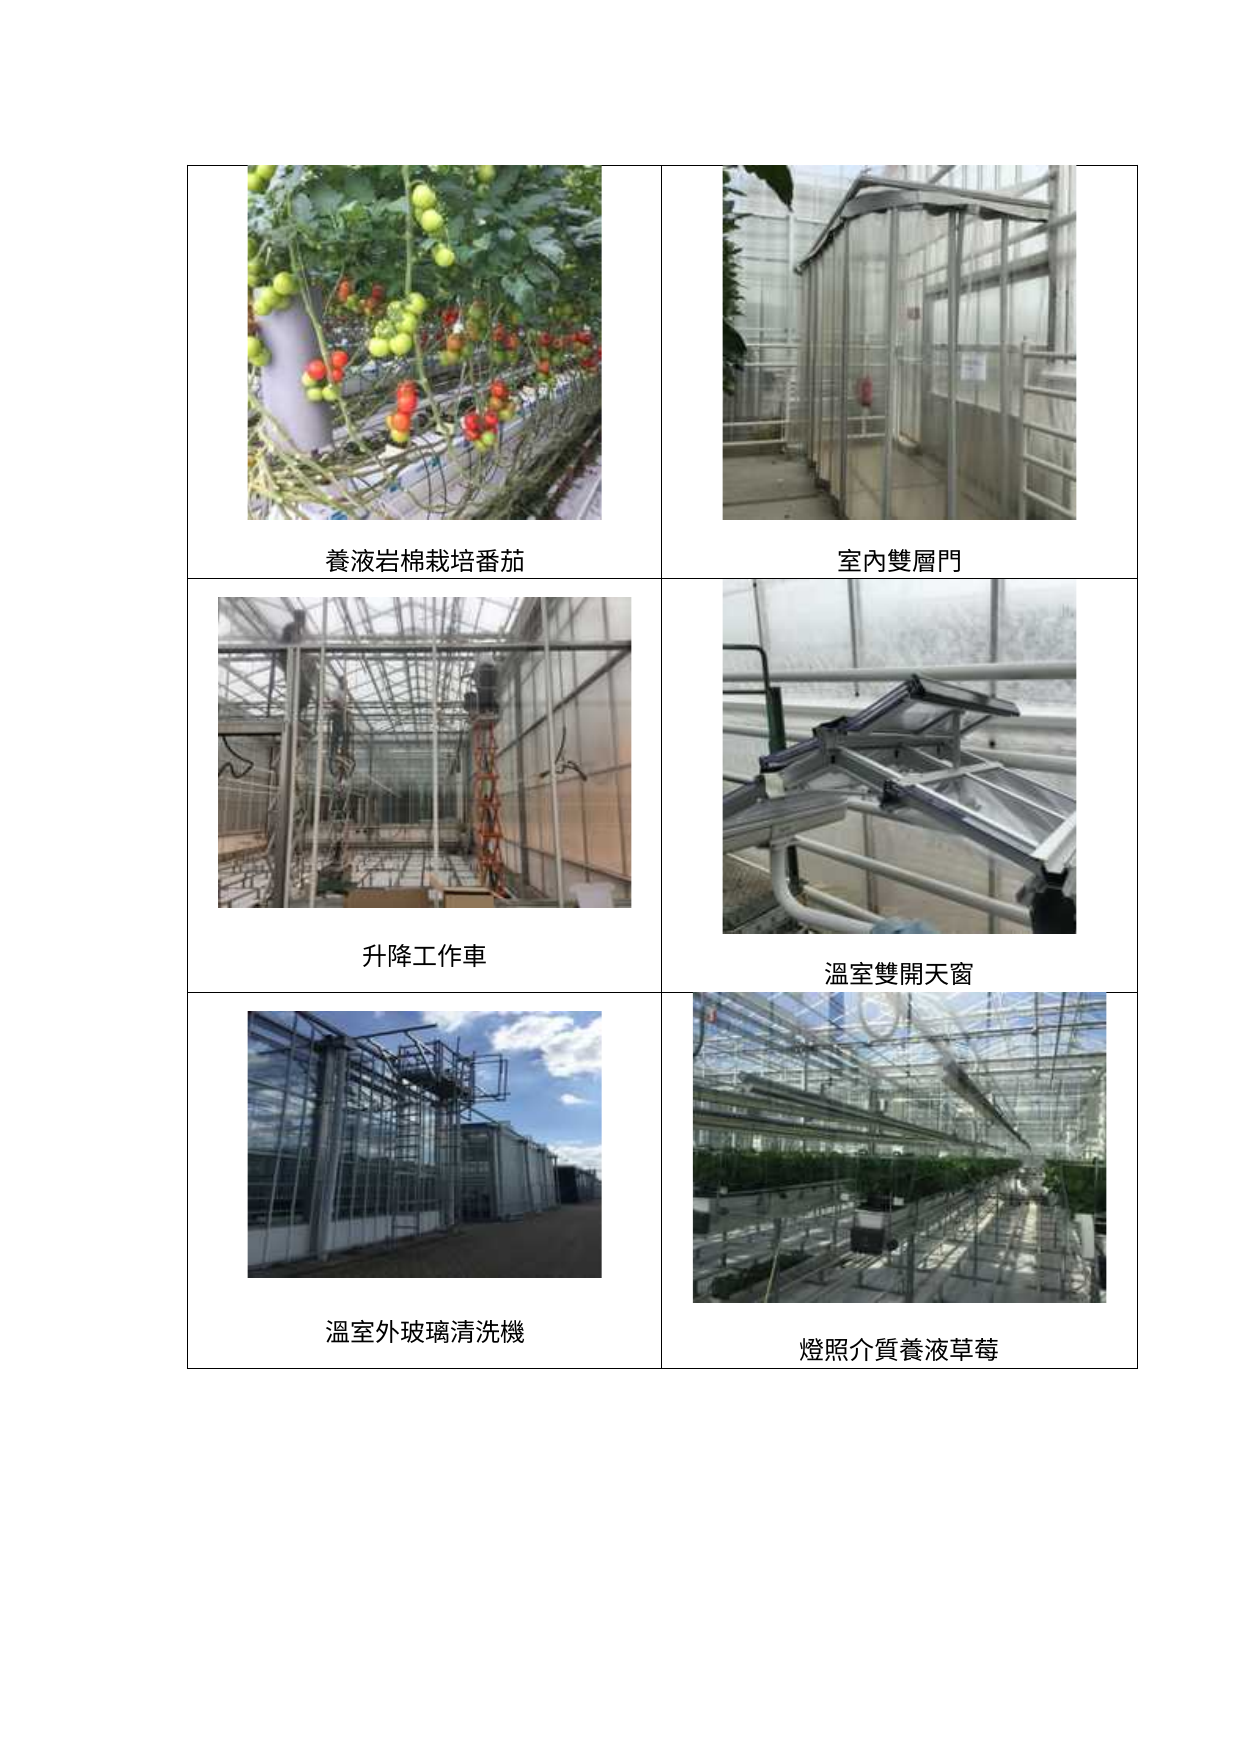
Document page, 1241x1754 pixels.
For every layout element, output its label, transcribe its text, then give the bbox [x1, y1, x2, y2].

table_cell 溫室外玻璃清洗機 [188, 993, 661, 1368]
picture [218, 597, 632, 908]
table_cell 室內雙層門 [662, 166, 1137, 578]
picture [722, 165, 1077, 520]
table_cell 燈照介質養液草莓 [662, 993, 1137, 1368]
picture [247, 1011, 602, 1278]
picture [247, 165, 602, 520]
picture [722, 579, 1077, 934]
table_cell 溫室雙開天窗 [662, 579, 1137, 992]
table_cell 升降工作車 [188, 579, 661, 992]
table_cell 養液岩棉栽培番茄 [188, 166, 661, 578]
picture [692, 992, 1107, 1303]
